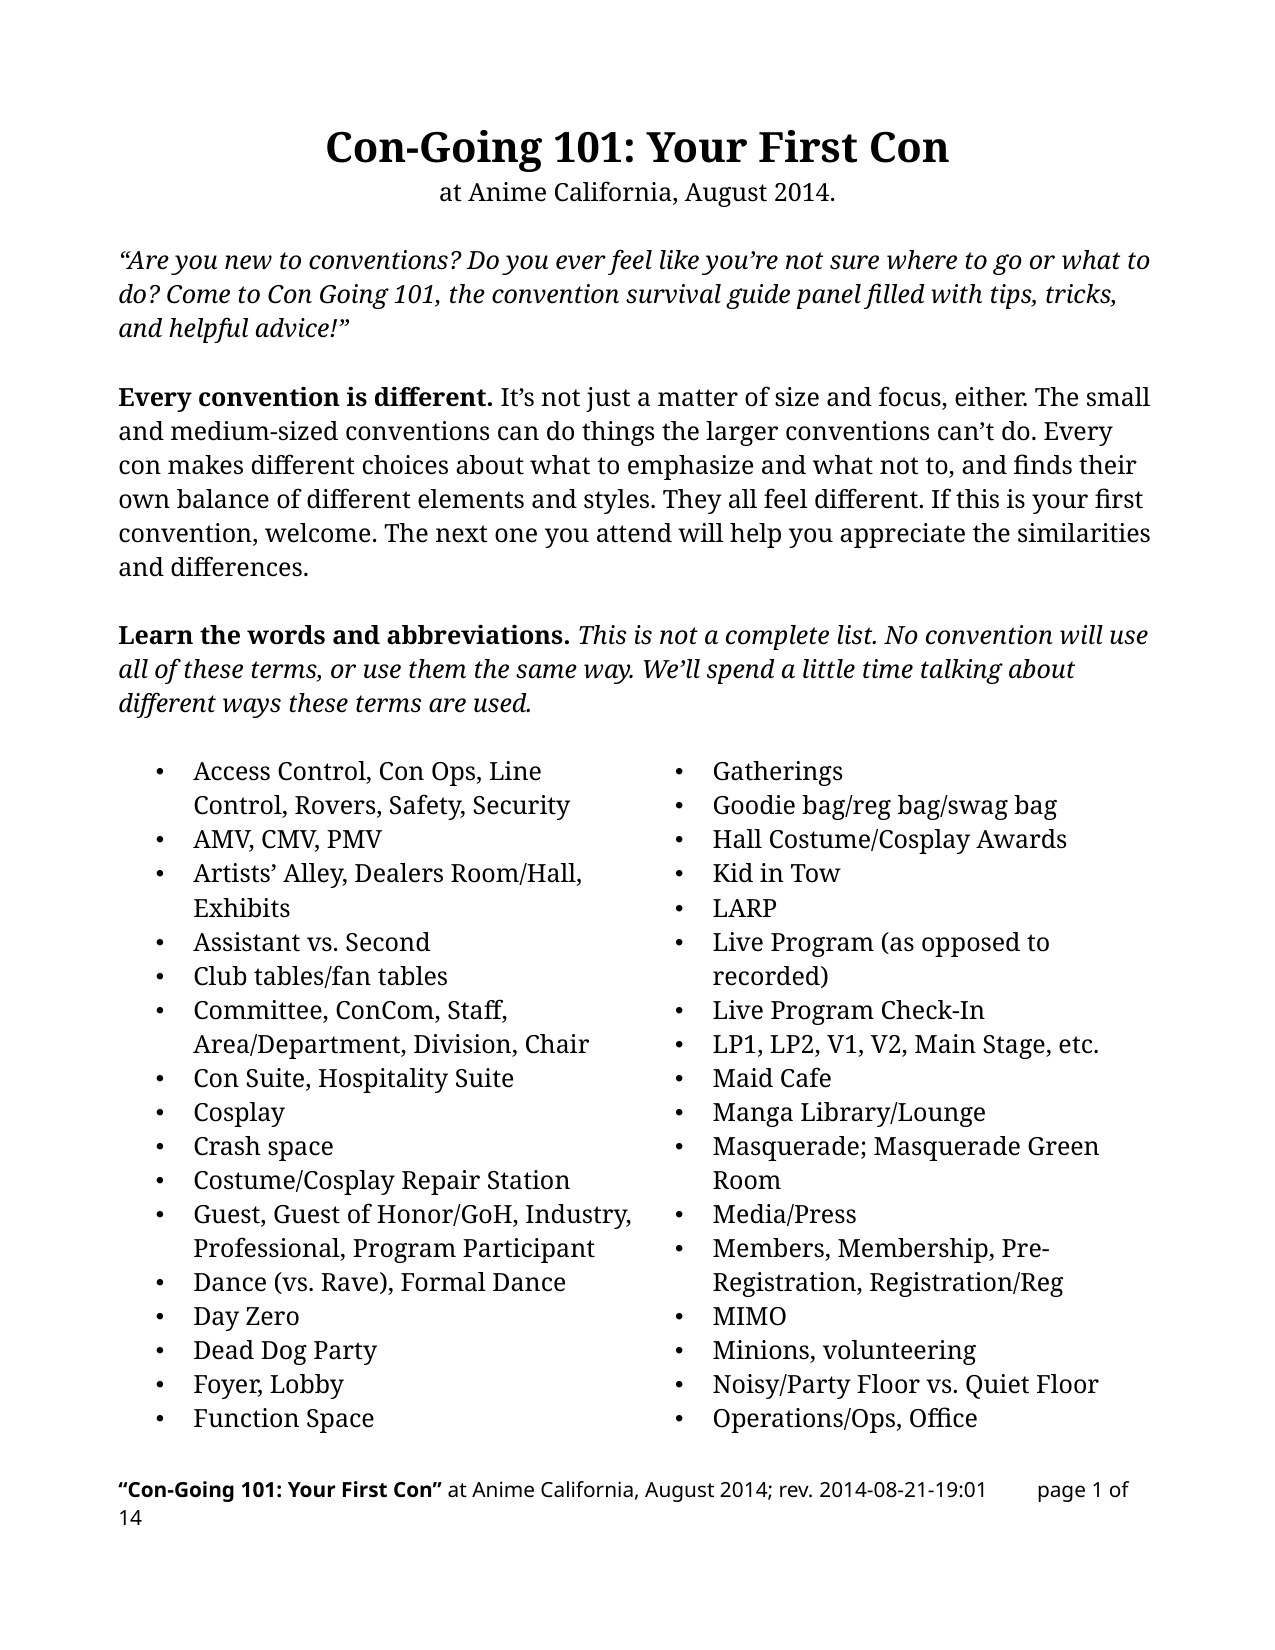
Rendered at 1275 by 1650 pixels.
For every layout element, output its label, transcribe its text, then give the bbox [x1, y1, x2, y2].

list Maid Cafe [675, 1061, 1157, 1094]
list MIMO [675, 1299, 1157, 1333]
list Live Program Check-In [675, 992, 1157, 1026]
list LP1, LP2, V1, V2, Main Stage, etc. [675, 1026, 1157, 1061]
list Dance (vs. Rave), Formal Dance [156, 1265, 637, 1299]
list Hall Costume/Cosplay Awards [675, 822, 1157, 856]
list Club tables/fan tables [156, 958, 637, 992]
list Noisy/Party Floor vs. Quiet Floor [675, 1367, 1157, 1401]
list Costume/Cosplay Repair Station [156, 1163, 637, 1197]
list Assistant vs. Second [156, 924, 637, 958]
list Dead Dog Party [156, 1333, 637, 1367]
list Committee, ConCom, Staff, Area/Department, Division, Chair [156, 992, 637, 1061]
list Day Zero [156, 1299, 637, 1333]
list Artists’ Alley, Dealers Room/Hall, Exhibits [156, 856, 637, 924]
text at Anime California, August 2014. [118, 175, 1157, 209]
list Foyer, Lobby [156, 1367, 637, 1401]
list Masquerade; Masquerade Green Room [675, 1129, 1157, 1197]
list Operations/Ops, Office [675, 1401, 1157, 1435]
list Function Space [156, 1401, 637, 1435]
list Crash space [156, 1129, 637, 1163]
text “Are you new to conventions? Do you ever feel like you’re not sure where to go or what to do? Come to Con Going 101, the convention survival guide panel filled with tips, tricks, and helpful advice!” [118, 243, 1157, 345]
list Cosplay [156, 1094, 637, 1129]
list Gatherings [675, 754, 1157, 788]
list Goodie bag/reg bag/swag bag [675, 788, 1157, 822]
list Members, Membership, Pre-Registration, Registration/Reg [675, 1231, 1157, 1299]
list AMV, CMV, PMV [156, 822, 637, 856]
list Kid in Tow [675, 856, 1157, 890]
list Guest, Guest of Honor/GoH, Industry, Professional, Program Participant [156, 1197, 637, 1265]
list Manga Library/Lounge [675, 1094, 1157, 1129]
list Media/Press [675, 1197, 1157, 1231]
list Live Program (as opposed to recorded) [675, 924, 1157, 992]
list LARP [675, 890, 1157, 924]
text Every convention is different. It’s not just a matter of size and focus, either. The small and medium-sized conventions can do things the larger conventions can’t do. Every con makes different choices about what to emphasize and what not to, and finds their own balance of different elements and styles. They all feel different. If this is your first convention, welcome. The next one you attend will help you appreciate the similarities and differences. [118, 379, 1157, 584]
text Con-Going 101: Your First Con [118, 118, 1157, 175]
list Minions, volunteering [675, 1333, 1157, 1367]
list Access Control, Con Ops, Line Control, Rovers, Safety, Security [156, 754, 637, 822]
list Con Suite, Hospitality Suite [156, 1061, 637, 1094]
text Learn the words and abbreviations. This is not a complete list. No convention will use all of these terms, or use them the same way. We’ll spend a little time talking about different ways these terms are used. [118, 618, 1157, 720]
